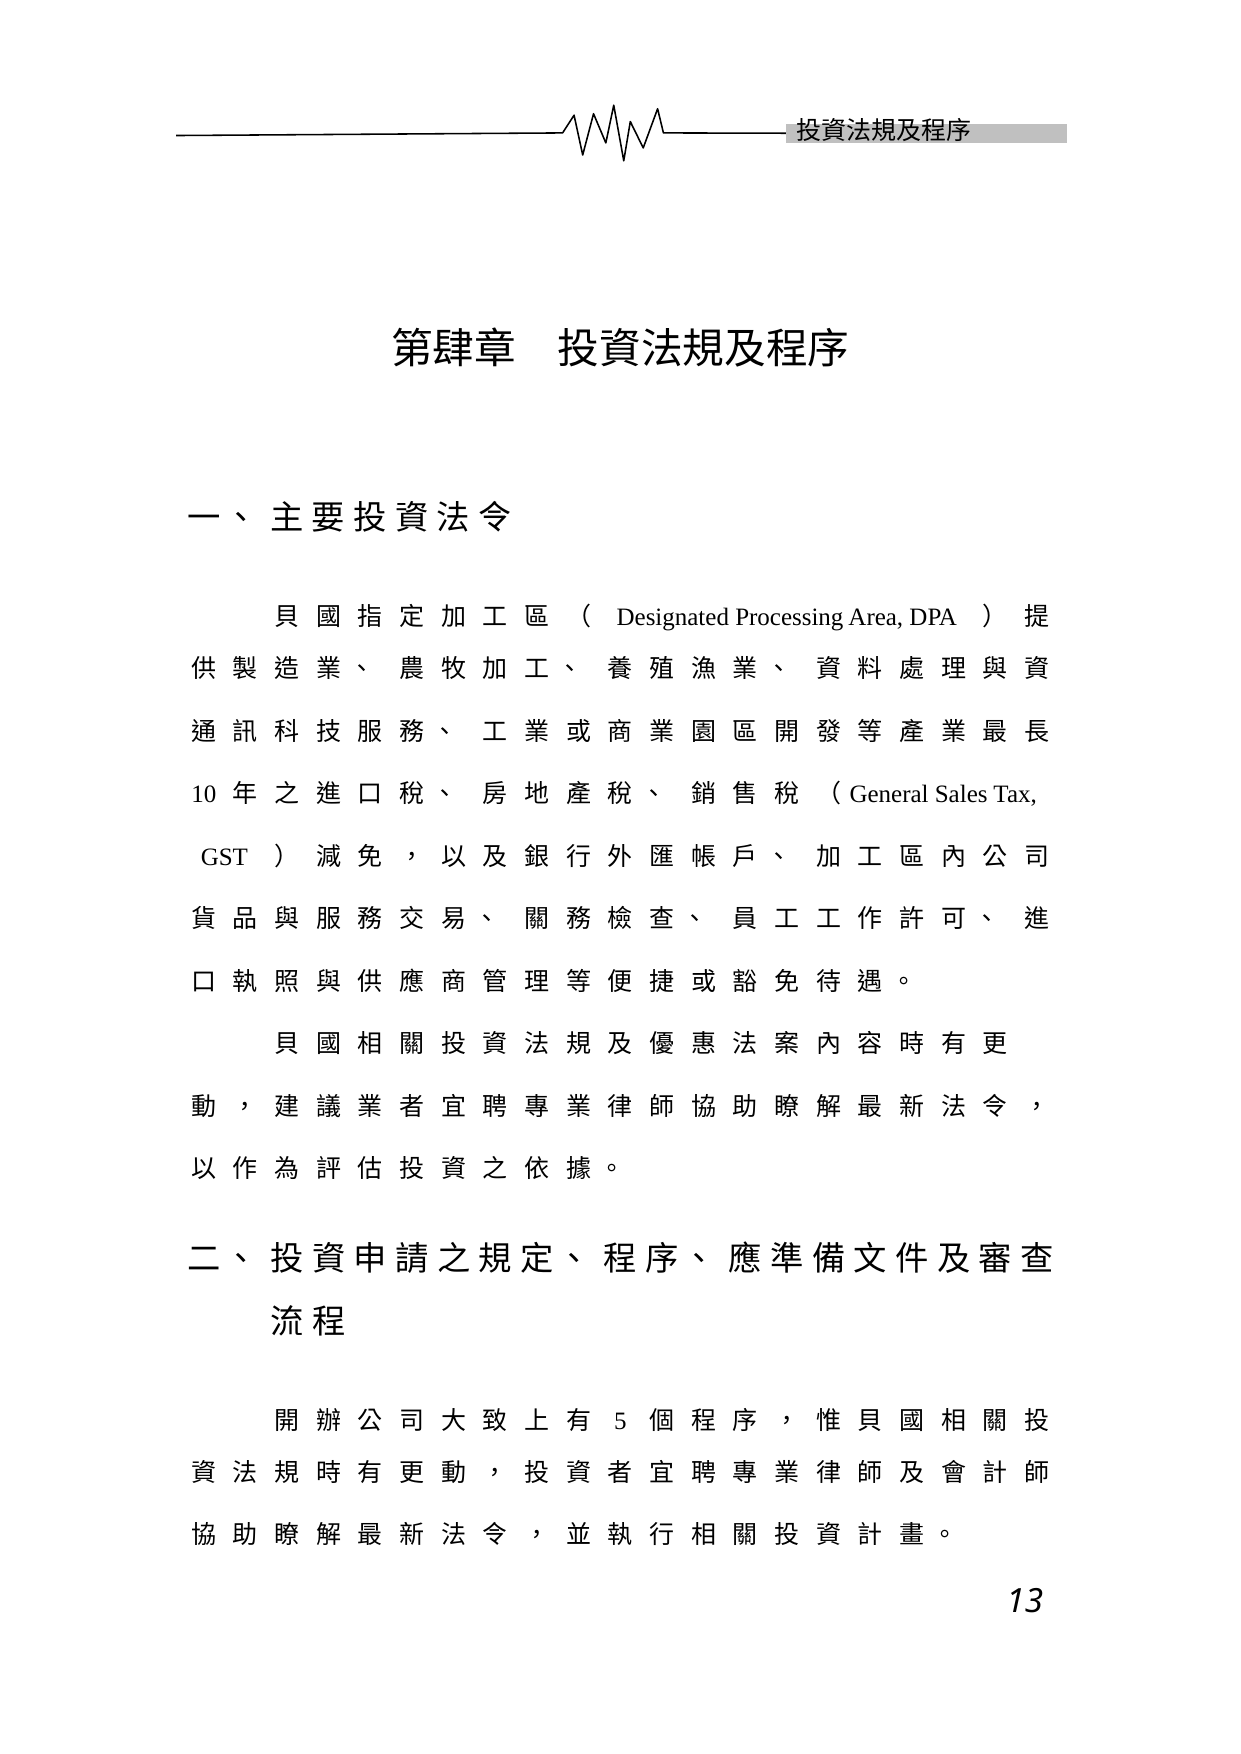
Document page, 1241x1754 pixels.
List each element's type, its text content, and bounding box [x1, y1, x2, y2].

text 開辦公司大致上有5個程序，惟貝國相關投資法規時有更動，投資者宜聘專業律師及會計師協助瞭解最新法令，並執行相關投資計畫。 [183, 1366, 1058, 1554]
text 一、主要投資法令 [183, 473, 1058, 536]
text 第肆章 投資法規及程序 [183, 304, 1058, 366]
text 二、投資申請之規定、程序、應準備文件及審查流程 [183, 1214, 1058, 1339]
text 貝國相關投資法規及優惠法案內容時有更動，建議業者宜聘專業律師協助瞭解最新法令，以作為評估投資之依據。 [183, 1000, 1058, 1188]
text 貝國指定加工區（Designated Processing Area, DPA）提供製造業、農牧加工、養殖漁業、資料處理與資通訊科技服務、工業或商業園區開發等產業最長10年之進口稅、房地產稅、銷售稅（General Sales Tax, GST）減免，以及銀行外匯帳戶、加工區內公司貨品與服務交易、關務檢查、員工工作許可、進口執照與供應商管理等便捷或豁免待遇。 [183, 563, 1058, 1000]
